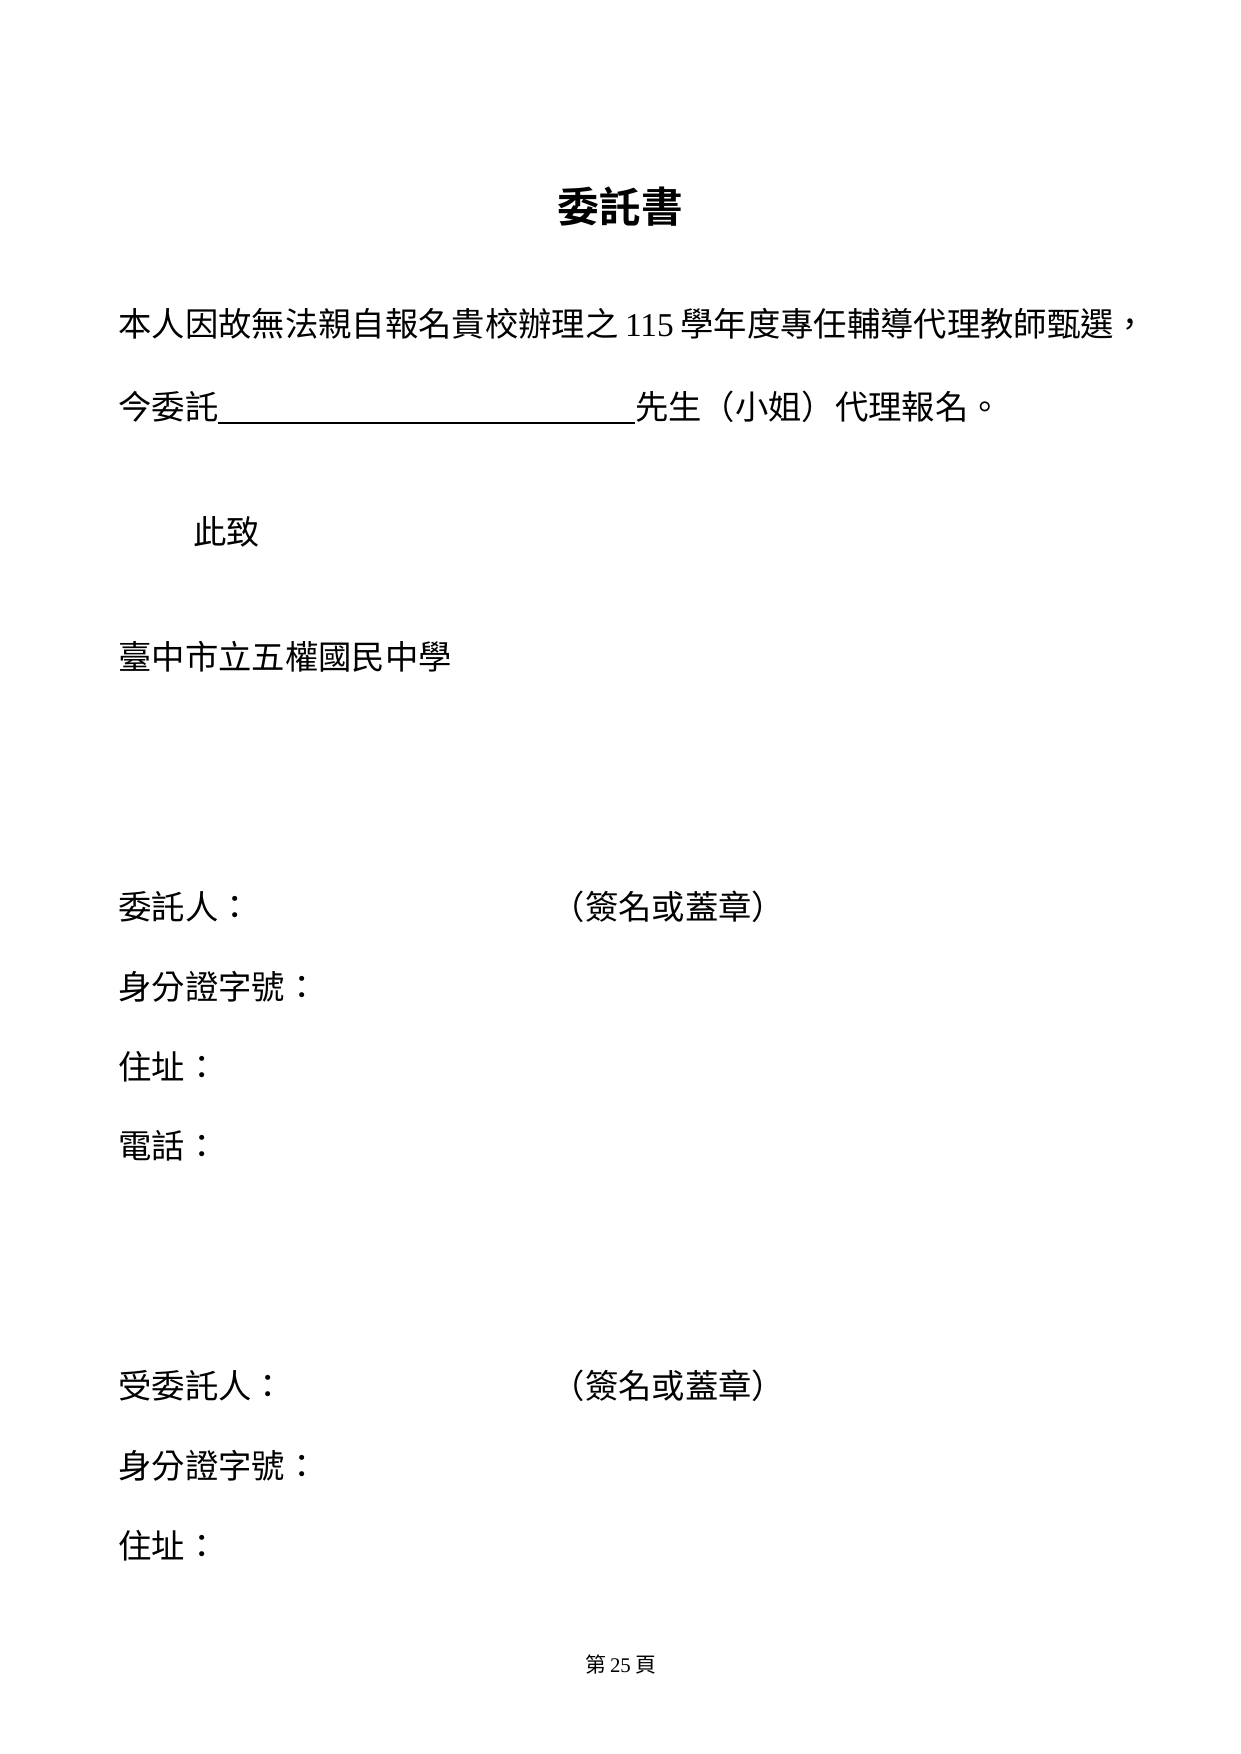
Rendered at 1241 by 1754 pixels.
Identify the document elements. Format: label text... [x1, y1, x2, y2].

text 臺中市立五權國民中學 [118, 613, 1122, 676]
text 電話： [118, 1103, 1122, 1165]
text 委託書 [118, 162, 1122, 225]
text 受委託人： （簽名或蓋章） [118, 1342, 1122, 1405]
text 住址： [118, 1023, 1122, 1085]
text 此致 [118, 488, 1122, 551]
text 住址： [118, 1502, 1122, 1565]
text 今委託 先生（小姐）代理報名。 [118, 363, 1122, 426]
text 委託人： （簽名或蓋章） [118, 863, 1122, 926]
text 本人因故無法親自報名貴校辦理之115學年度專任輔導代理教師甄選， [118, 280, 1122, 343]
text 身分證字號： [118, 943, 1122, 1006]
text 身分證字號： [118, 1422, 1122, 1485]
